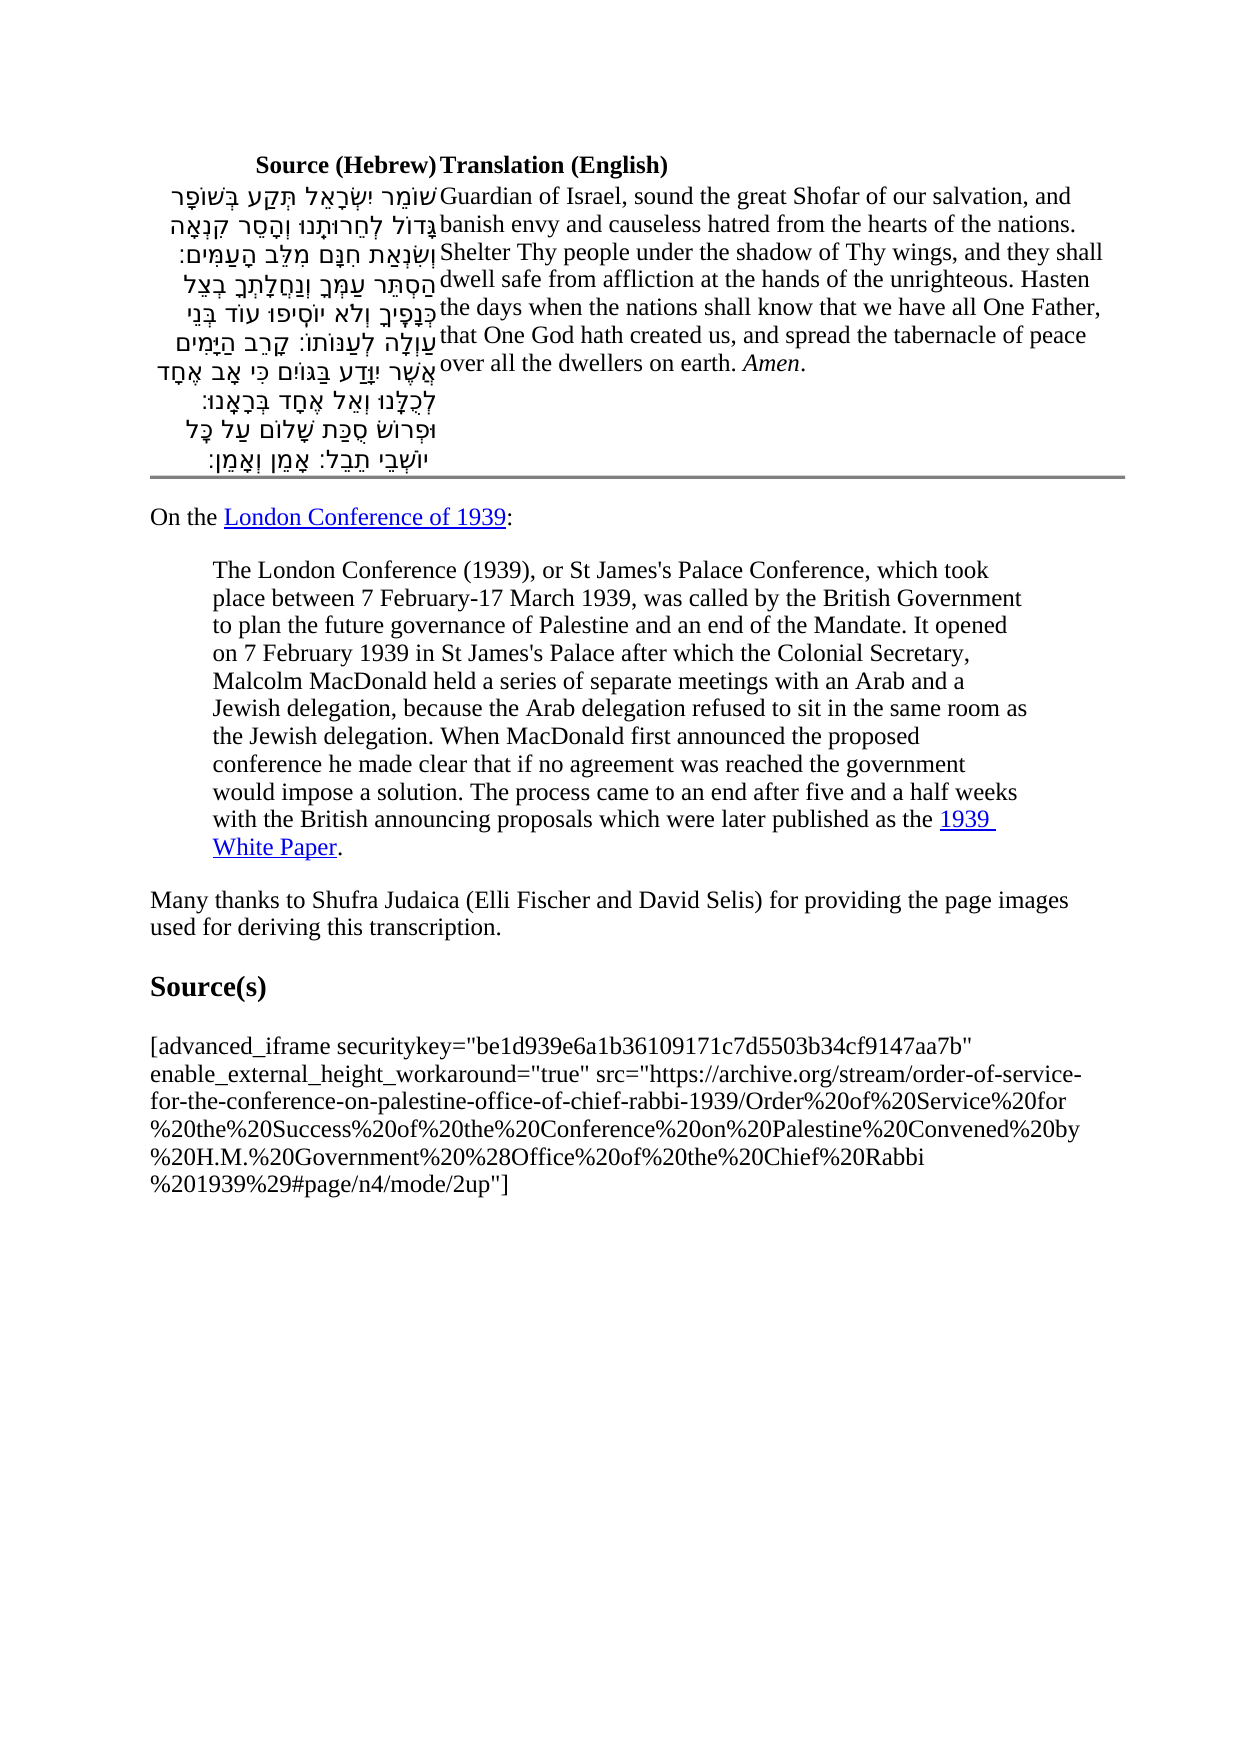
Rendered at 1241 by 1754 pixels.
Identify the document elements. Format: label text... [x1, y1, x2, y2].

text Many thanks to Shufra Judaica (Elli Fischer and David Selis) for providing the page images used for deriving this transcription. [150, 886, 1090, 941]
text [advanced_iframe securitykey="be1d939e6a1b36109171c7d5503b34cf9147aa7b" enable_external_height_workaround="true" src="https://archive.org/stream/order-of-service-for-the-conference-on-palestine-office-of-chief-rabbi-1939/Order%20of%20Service%20for%20the%20Success%20of%20the%20Conference%20on%20Palestine%20Convened%20by%20H.M.%20Government%20%28Office%20of%20the%20Chief%20Rabbi%201939%29#page/n4/mode/2up"] [150, 1032, 1090, 1198]
text On the London Conference of 1939: [150, 503, 1090, 531]
table_header Translation (English) [438, 150, 1105, 181]
subtitle Source(s) [150, 971, 1090, 1003]
table_cell שׁוֹמֵר יִשְׂרָאֵל תְּקַע בְּשׁוֹפָר גָּדוֹל לְחֵרוּתֵֽנוּ וְהָסֵר קִנְאָה וְשִׂנְאַת חִנָּם מִלֵּב הָעַמִּים׃ הַסְתֵּר עַמְּךָ וְנַחֲלָתְךָ בְצֵל כְּנָפֶֽיךָ וְלֹא יוֹסִֽיפוּ עוֹד בְּנֵי עַוְלָה לְעַנּוֹתוֹ׃ קָרֵב הַיָּמִים אֲשֶׁר יִוָּדַע בַּגּוֹיִם כִּי אָב אֶחָד לְכֻלָּֽנוּ וְאֵל אֶחָד בְּרָאָֽנוּ׃ וּפְרוֹשׂ סֻכַּת שָׁלוֹם עַל כׇּל יוֹשְׁבֵי תֵבֵל׃ אָמֵן וְאָמֵן׃ [135, 181, 438, 476]
table_cell Guardian of Israel, sound the great Shofar of our salvation, and banish envy and causeless hatred from the hearts of the nations. Shelter Thy people under the shadow of Thy wings, and they shall dwell safe from affliction at the hands of the unrighteous. Hasten the days when the nations shall know that we have all One Father, that One God hath created us, and spread the tabernacle of peace over all the dwellers on earth. Amen. [438, 181, 1105, 475]
text The London Conference (1939), or St James's Palace Conference, which took place between 7 February-17 March 1939, was called by the British Government to plan the future governance of Palestine and an end of the Mandate. It opened on 7 February 1939 in St James's Palace after which the Colonial Secretary, Malcolm MacDonald held a series of separate meetings with an Arab and a Jewish delegation, because the Arab delegation refused to sit in the same room as the Jewish delegation. When MacDonald first announced the proposed conference he made clear that if no agreement was reached the government would impose a solution. The process came to an end after five and a half weeks with the British announcing proposals which were later published as the 1939 White Paper. [212, 556, 1028, 861]
table_header Source (Hebrew) [135, 150, 438, 181]
